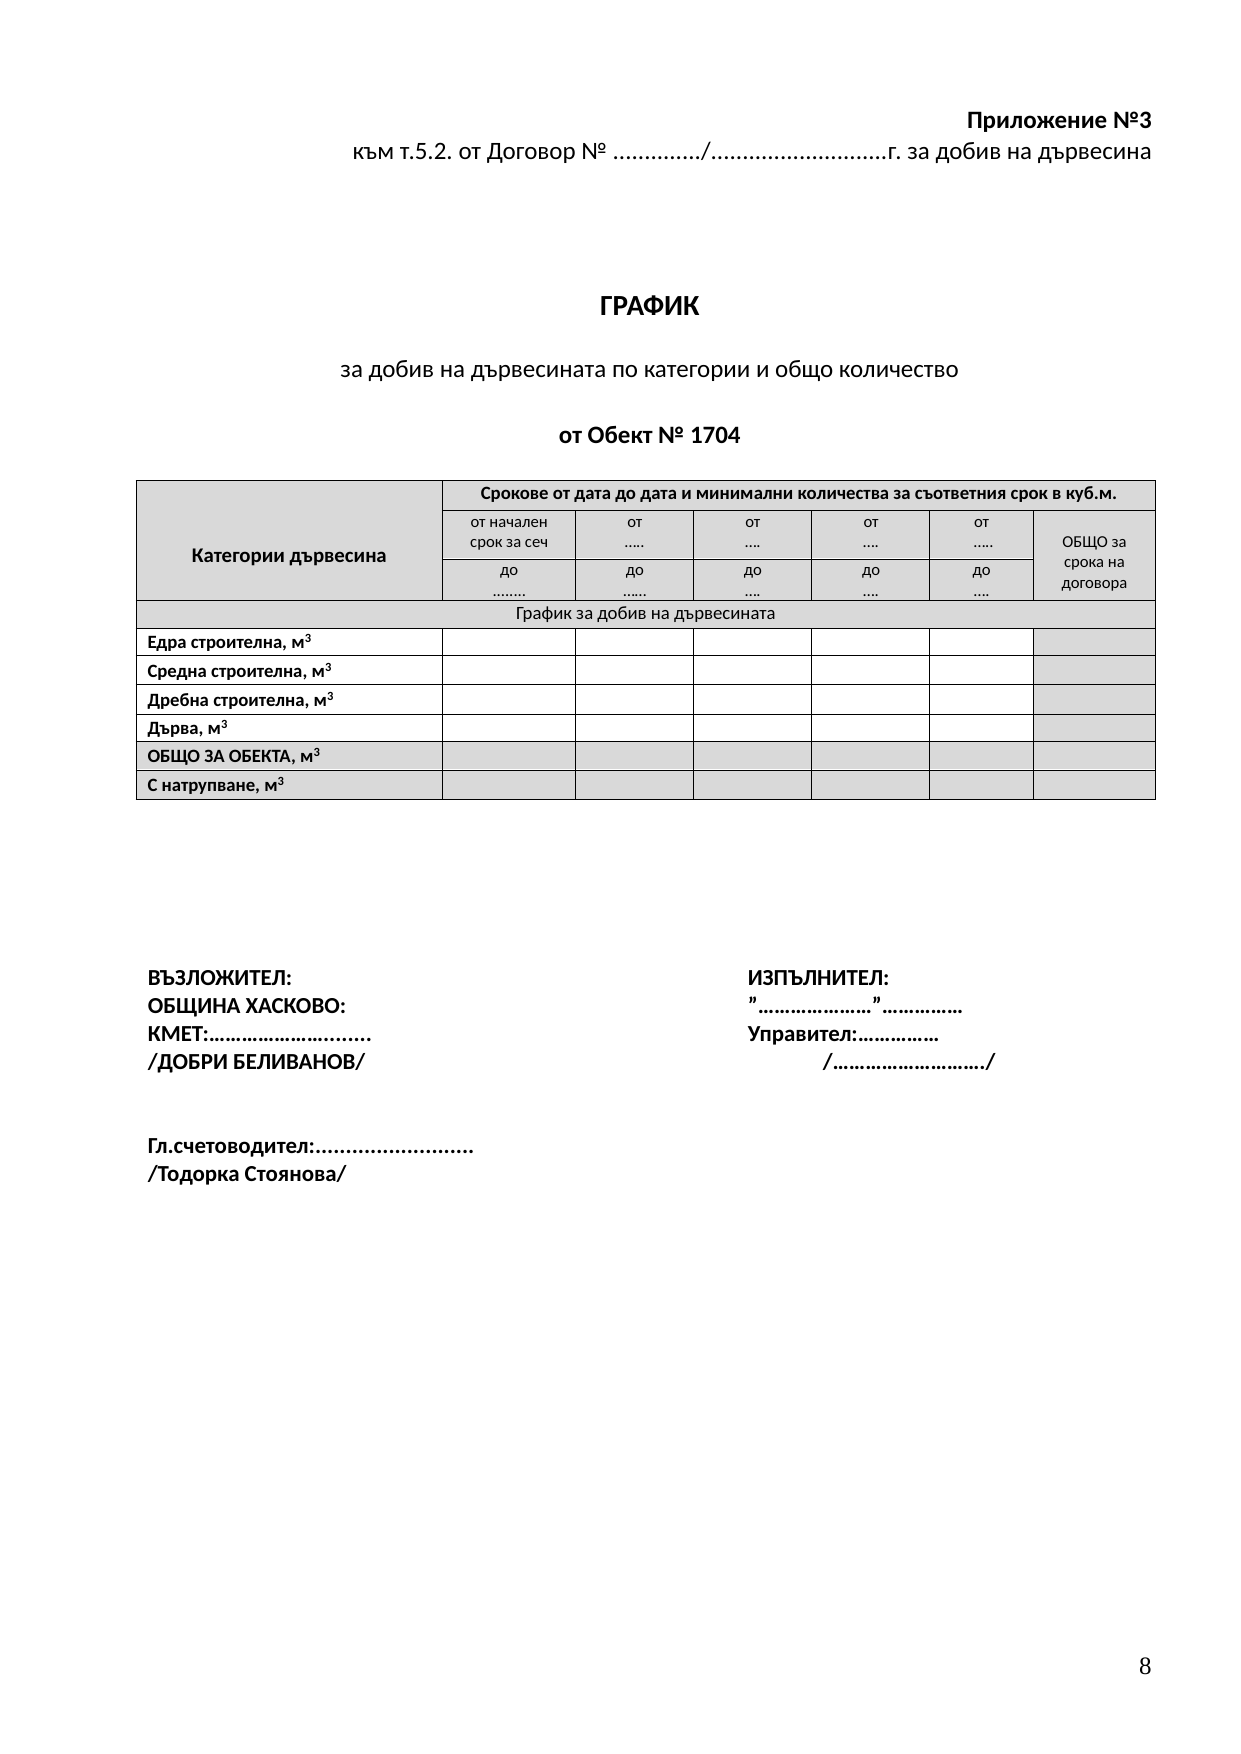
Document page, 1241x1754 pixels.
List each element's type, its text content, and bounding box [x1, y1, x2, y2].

table_cell [812, 771, 929, 799]
table_cell График за добив на дървесината [137, 601, 1155, 628]
table_cell С натрупване, м3 [137, 771, 442, 799]
table_cell [1034, 685, 1155, 714]
text КМЕТ:…………………........ Управител:…………… [148, 1019, 1152, 1047]
table_cell [1034, 629, 1155, 655]
table_cell [812, 715, 929, 741]
table_cell до …. [812, 560, 929, 600]
table_cell [443, 771, 575, 799]
table_cell [694, 656, 811, 684]
table_cell до …… [576, 560, 693, 600]
table_cell [694, 771, 811, 799]
table_cell ОБЩО ЗА ОБЕКТА, м3 [137, 742, 442, 769]
text за добив на дървесината по категории и общо количество [148, 353, 1152, 384]
table_cell Дърва, м3 [137, 715, 442, 741]
table_cell [812, 685, 929, 714]
text [150, 412, 1149, 419]
table_cell [576, 715, 693, 741]
table_cell [812, 629, 929, 655]
table_cell [576, 629, 693, 655]
table_header Категории дървесина [137, 481, 442, 600]
table_cell [930, 742, 1033, 769]
table_cell [930, 685, 1033, 714]
text /ДОБРИ БЕЛИВАНОВ/ /………………………./ [148, 1047, 1152, 1075]
table_cell от ….. [930, 511, 1033, 558]
table_cell [443, 629, 575, 655]
table_cell [443, 685, 575, 714]
table_cell [694, 742, 811, 769]
table_cell [694, 629, 811, 655]
table_cell до …. [694, 560, 811, 600]
table_cell [694, 715, 811, 741]
table_header Срокове от дата до дата и минимални количества за съответния срок в куб.м. [443, 481, 1155, 510]
text /Тодорка Стоянова/ [148, 1159, 1152, 1187]
table_cell [443, 742, 575, 769]
table_cell [576, 742, 693, 769]
text към т.5.2. от Договор № ............../............................г. за добив на дървесина [148, 135, 1152, 165]
table_cell [576, 656, 693, 684]
table_cell от …. [694, 511, 811, 558]
table_cell [443, 656, 575, 684]
table_cell [930, 656, 1033, 684]
text ОБЩИНА ХАСКОВО: ”…………………”…………… [148, 991, 1152, 1019]
table_cell [812, 656, 929, 684]
text Гл.счетоводител:.......................... [148, 1131, 1152, 1159]
table_cell до ........ [443, 560, 575, 600]
table_cell [576, 771, 693, 799]
table_cell [930, 629, 1033, 655]
text от Обект № 1704 [148, 384, 1152, 450]
table_cell [443, 715, 575, 741]
table_cell [1034, 742, 1155, 769]
table_cell Дребна строителна, м3 [137, 685, 442, 714]
text ГРАФИК [148, 287, 1152, 323]
table_cell ОБЩО за срока на договора [1034, 511, 1155, 600]
table_cell [694, 685, 811, 714]
text ВЪЗЛОЖИТЕЛ: ИЗПЪЛНИТЕЛ: [148, 963, 1152, 991]
table_cell [930, 715, 1033, 741]
table_cell от начален срок за сеч [443, 511, 575, 558]
table_cell [576, 685, 693, 714]
table_cell [1034, 656, 1155, 684]
table_cell [1034, 771, 1155, 799]
table_cell [930, 771, 1033, 799]
text Приложение №3 [148, 104, 1152, 135]
table_cell от ….. [576, 511, 693, 558]
table_cell Средна строителна, м3 [137, 656, 442, 684]
table_cell Едра строителна, м3 [137, 629, 442, 655]
table_cell [1034, 715, 1155, 741]
table_cell от …. [812, 511, 929, 558]
table_cell [812, 742, 929, 769]
table_cell до …. [930, 560, 1033, 600]
